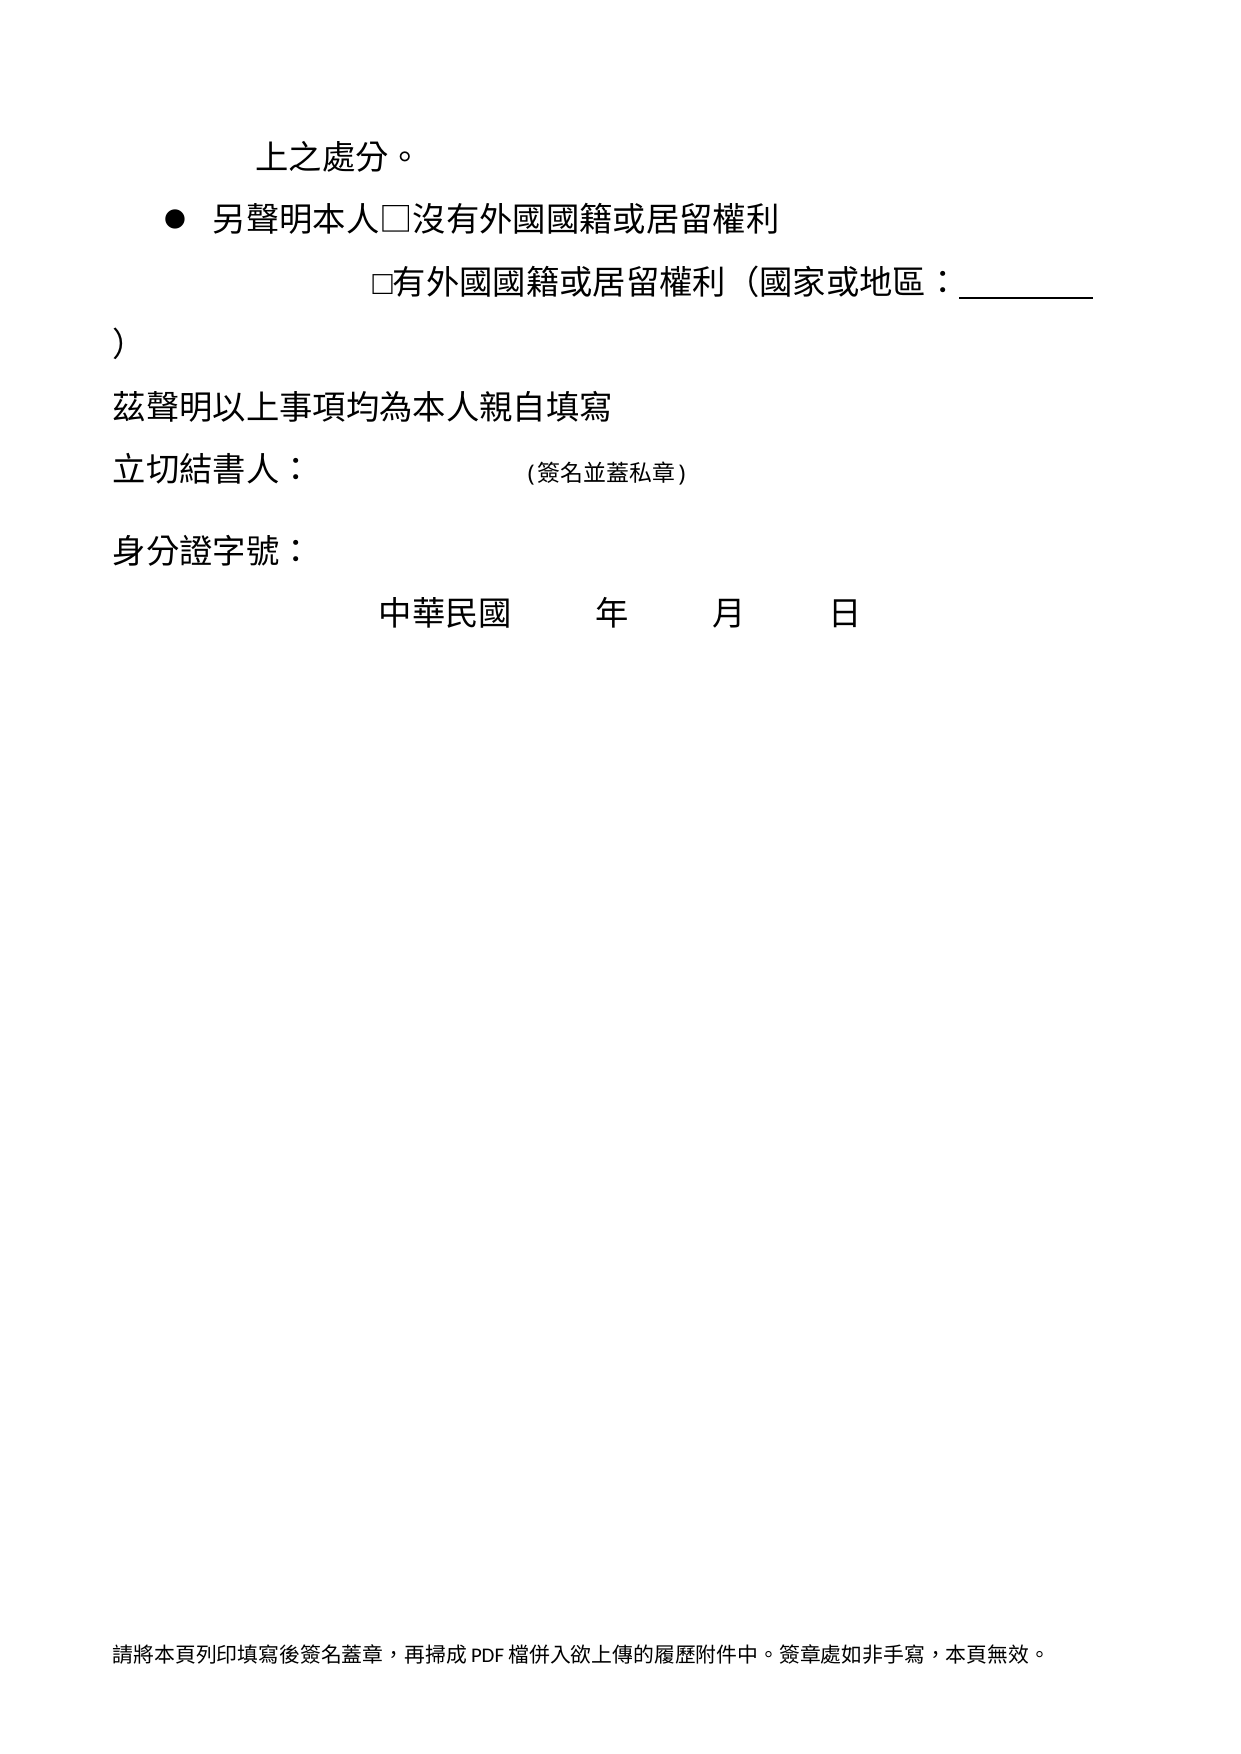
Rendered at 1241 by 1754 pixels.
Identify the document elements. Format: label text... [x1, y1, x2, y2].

list 另聲明本人□沒有外國國籍或居留權利 [162, 176, 1128, 238]
text 中華民國 年 月 日 [112, 569, 1128, 632]
text □有外國國籍或居留權利（國家或地區： ） [112, 238, 1128, 363]
text 茲聲明以上事項均為本人親自填寫 [112, 363, 1128, 426]
text 上之處分。 [207, 113, 1128, 176]
text 立切結書人： (簽名並蓋私章) [112, 426, 1128, 488]
text 身分證字號： [112, 507, 1128, 569]
